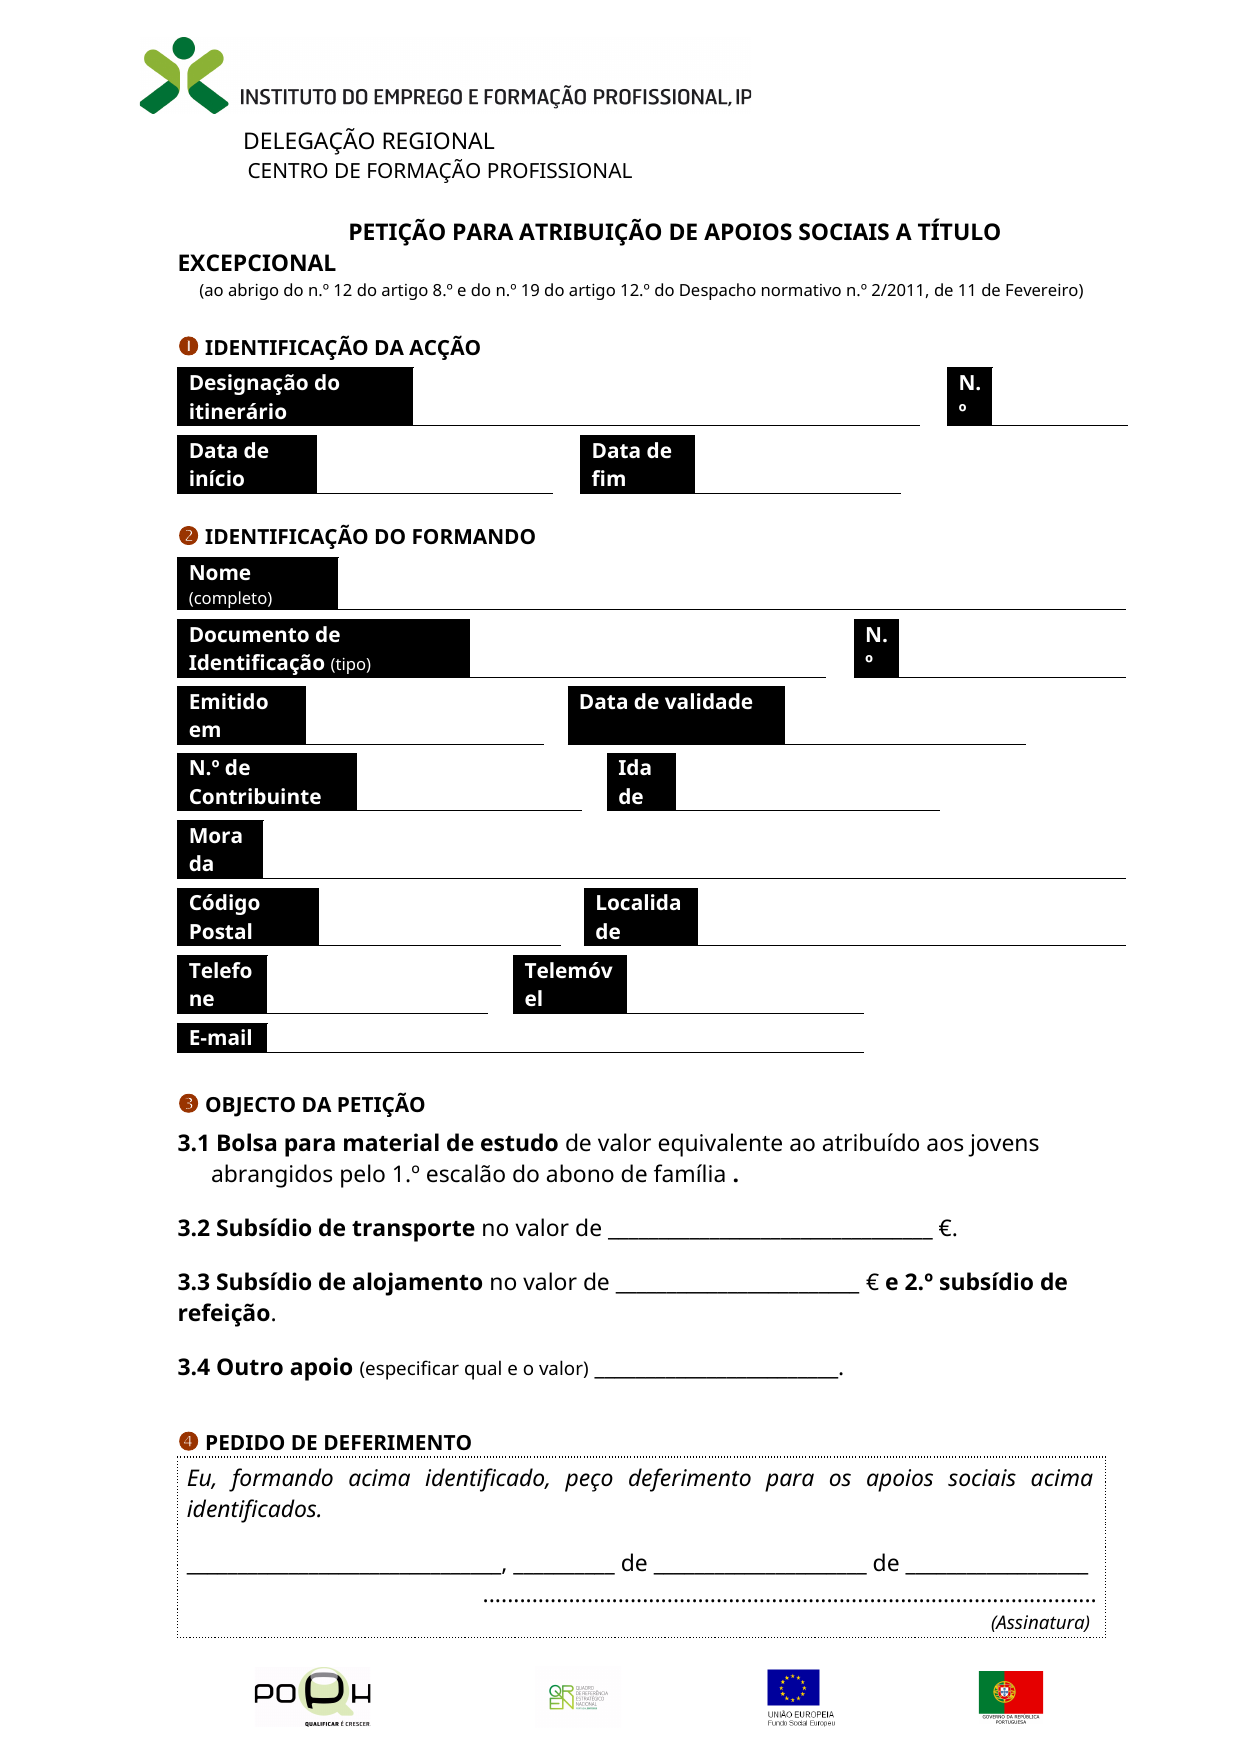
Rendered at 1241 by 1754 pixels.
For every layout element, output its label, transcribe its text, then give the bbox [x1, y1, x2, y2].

table_header [582, 753, 607, 810]
text CENTRO DE FORMAÇÃO PROFISSIONAL [247, 156, 1106, 185]
table_header [268, 1023, 863, 1052]
table_header [871, 753, 940, 810]
table_header [676, 753, 732, 810]
text .................................................................................................... [177, 1573, 1106, 1604]
text  PEDIDO DE DEFERIMENTO [177, 1428, 1106, 1456]
text (Assinatura) [177, 1604, 1106, 1638]
table_header Telemóvel [513, 956, 627, 1013]
table_header N.º [947, 368, 992, 425]
table_header Designação do itinerário [178, 368, 413, 425]
table_header [698, 888, 1126, 945]
table_header [357, 753, 582, 810]
text DELEGAÇÃO REGIONAL [241, 125, 1106, 156]
table_header [488, 955, 513, 1013]
table_header Código Postal [178, 889, 319, 945]
table_header [470, 619, 826, 677]
text  IDENTIFICAÇÃO DO FORMANDO [177, 522, 1106, 551]
table_header [553, 435, 580, 493]
table_header N.º de Contribuinte [178, 754, 357, 810]
table_header [899, 619, 1126, 677]
text Eu, formando acima identificado, peço deferimento para os apoios sociais acima identificados. [177, 1456, 1106, 1524]
table_header N.º [854, 620, 899, 677]
table_header Data de fim [580, 436, 695, 493]
table_header [319, 888, 561, 945]
text 3.1 Bolsa para material de estudo de valor equivalente ao atribuído aos jovens abrangidos pelo 1.º escalão do abono de família . [177, 1127, 1106, 1189]
table_header [339, 557, 1126, 609]
table_header Emitido em [178, 687, 306, 744]
table_header [268, 955, 488, 1013]
table_header [627, 955, 863, 1013]
table_header [561, 888, 584, 945]
text _______________________________, __________ de _____________________ de __________________ [177, 1542, 1106, 1573]
table_header [732, 753, 801, 810]
text  OBJECTO DA PETIÇÃO [177, 1090, 1106, 1118]
table_header Localidade [584, 889, 698, 945]
table_header [544, 686, 567, 744]
text 3.2 Subsídio de transporte no valor de ________________________________ €. [177, 1212, 1106, 1243]
table_header Nome (completo) [178, 558, 338, 609]
table_header [306, 686, 544, 744]
table_header [414, 367, 920, 425]
table_header Data de início [178, 436, 317, 493]
table_header [920, 367, 947, 425]
table_header E-mail [178, 1024, 267, 1052]
table_header [826, 619, 854, 677]
text 3.3 Subsídio de alojamento no valor de ________________________­­­­­­­­­­­­­­­­­ € e 2.º subsídio de refeição. [177, 1266, 1106, 1328]
table_header Documento de Identificação (tipo) [178, 620, 470, 677]
table_header Idade [607, 753, 676, 810]
text  IDENTIFICAÇÃO DA ACÇÃO [177, 333, 1106, 361]
text (ao abrigo do n.º 12 do artigo 8.º e do n.º 19 do artigo 12.º do Despacho normativo n.º 2/2011, de 11 de Fevereiro) [177, 279, 1106, 301]
table_header Telefone [178, 956, 267, 1013]
table_header [695, 435, 901, 493]
table_header [801, 753, 871, 810]
table_header [993, 367, 1128, 425]
table_header Morada [178, 821, 263, 878]
table_header [264, 820, 1126, 878]
table_header [785, 686, 1026, 744]
text PETIÇÃO PARA ATRIBUIÇÃO DE APOIOS SOCIAIS A TÍTULO EXCEPCIONAL [177, 216, 1106, 279]
text 3.4 Outro apoio (especificar qual e o valor) ________________________. [177, 1351, 1106, 1382]
table_header [317, 435, 553, 493]
table_header Data de validade [568, 687, 785, 744]
